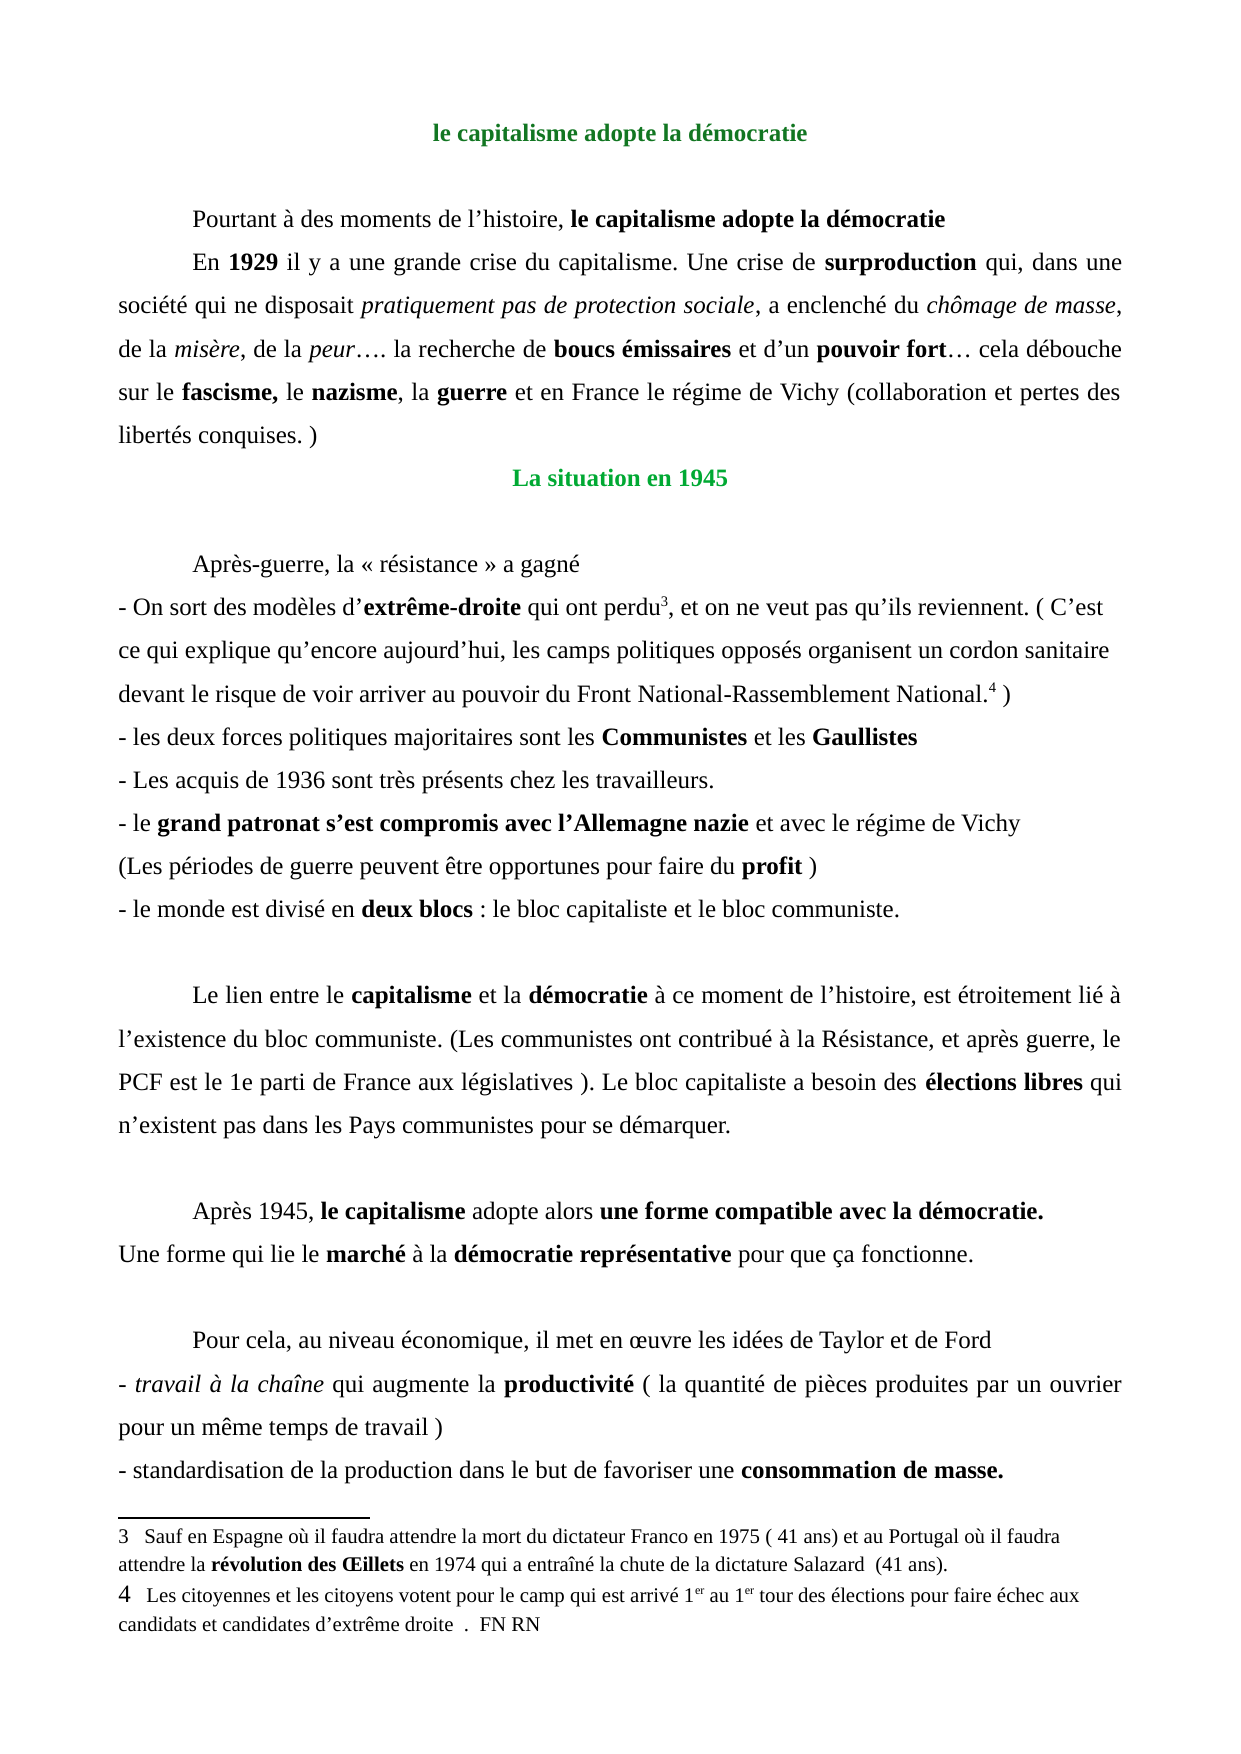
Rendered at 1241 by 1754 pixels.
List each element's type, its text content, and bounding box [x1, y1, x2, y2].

text Après 1945, le capitalisme adopte alors une forme compatible avec la démocratie. [118, 1196, 1122, 1225]
text Les citoyennes et les citoyens votent pour le camp qui est arrivé 1er au 1er tour des élections pour faire échec aux candidats et candidates d’extrême droite . FN RN [118, 1579, 1122, 1636]
text Pourtant à des moments de l’histoire, le capitalisme adopte la démocratie [118, 204, 1122, 233]
text Sauf en Espagne où il faudra attendre la mort du dictateur Franco en 1975 ( 41 ans) et au Portugal où il faudra attendre la révolution des Œillets en 1974 qui a entraîné la chute de la dictature Salazard (41 ans). [118, 1524, 1122, 1576]
text Pour cela, au niveau économique, il met en œuvre les idées de Taylor et de Ford [118, 1326, 1122, 1354]
text - le monde est divisé en deux blocs : le bloc capitaliste et le bloc communiste. [118, 894, 1122, 923]
text Une forme qui lie le marché à la démocratie représentative pour que ça fonctionne. [118, 1239, 1122, 1268]
text En 1929 il y a une grande crise du capitalisme. Une crise de surproduction qui, dans une société qui ne disposait pratiquement pas de protection sociale, a enclenché du chômage de masse, de la misère, de la peur…. la recherche de boucs émissaires et d’un pouvoir fort… cela débouche sur le fascisme, le nazisme, la guerre et en France le régime de Vichy (collaboration et pertes des libertés conquises. ) [118, 247, 1122, 449]
text Le lien entre le capitalisme et la démocratie à ce moment de l’histoire, est étroitement lié à l’existence du bloc communiste. (Les communistes ont contribué à la Résistance, et après guerre, le PCF est le 1e parti de France aux législatives ). Le bloc capitaliste a besoin des élections libres qui n’existent pas dans les Pays communistes pour se démarquer. [118, 981, 1122, 1139]
text - le grand patronat s’est compromis avec l’Allemagne nazie et avec le régime de Vichy [118, 808, 1122, 837]
text - standardisation de la production dans le but de favoriser une consommation de masse. [118, 1455, 1122, 1484]
text La situation en 1945 [118, 463, 1122, 492]
text - Les acquis de 1936 sont très présents chez les travailleurs. [118, 765, 1122, 794]
text - On sort des modèles d’extrême-droite qui ont perdu, et on ne veut pas qu’ils reviennent. ( C’est ce qui explique qu’encore aujourd’hui, les camps politiques opposés organisent un cordon sanitaire devant le risque de voir arriver au pouvoir du Front National-Rassemblement National. ) [118, 592, 1122, 707]
text - les deux forces politiques majoritaires sont les Communistes et les Gaullistes [118, 722, 1122, 751]
text - travail à la chaîne qui augmente la productivité ( la quantité de pièces produites par un ouvrier pour un même temps de travail ) [118, 1369, 1122, 1441]
text Après-guerre, la « résistance » a gagné [118, 549, 1122, 578]
text (Les périodes de guerre peuvent être opportunes pour faire du profit ) [118, 851, 1122, 880]
text le capitalisme adopte la démocratie [118, 118, 1122, 147]
